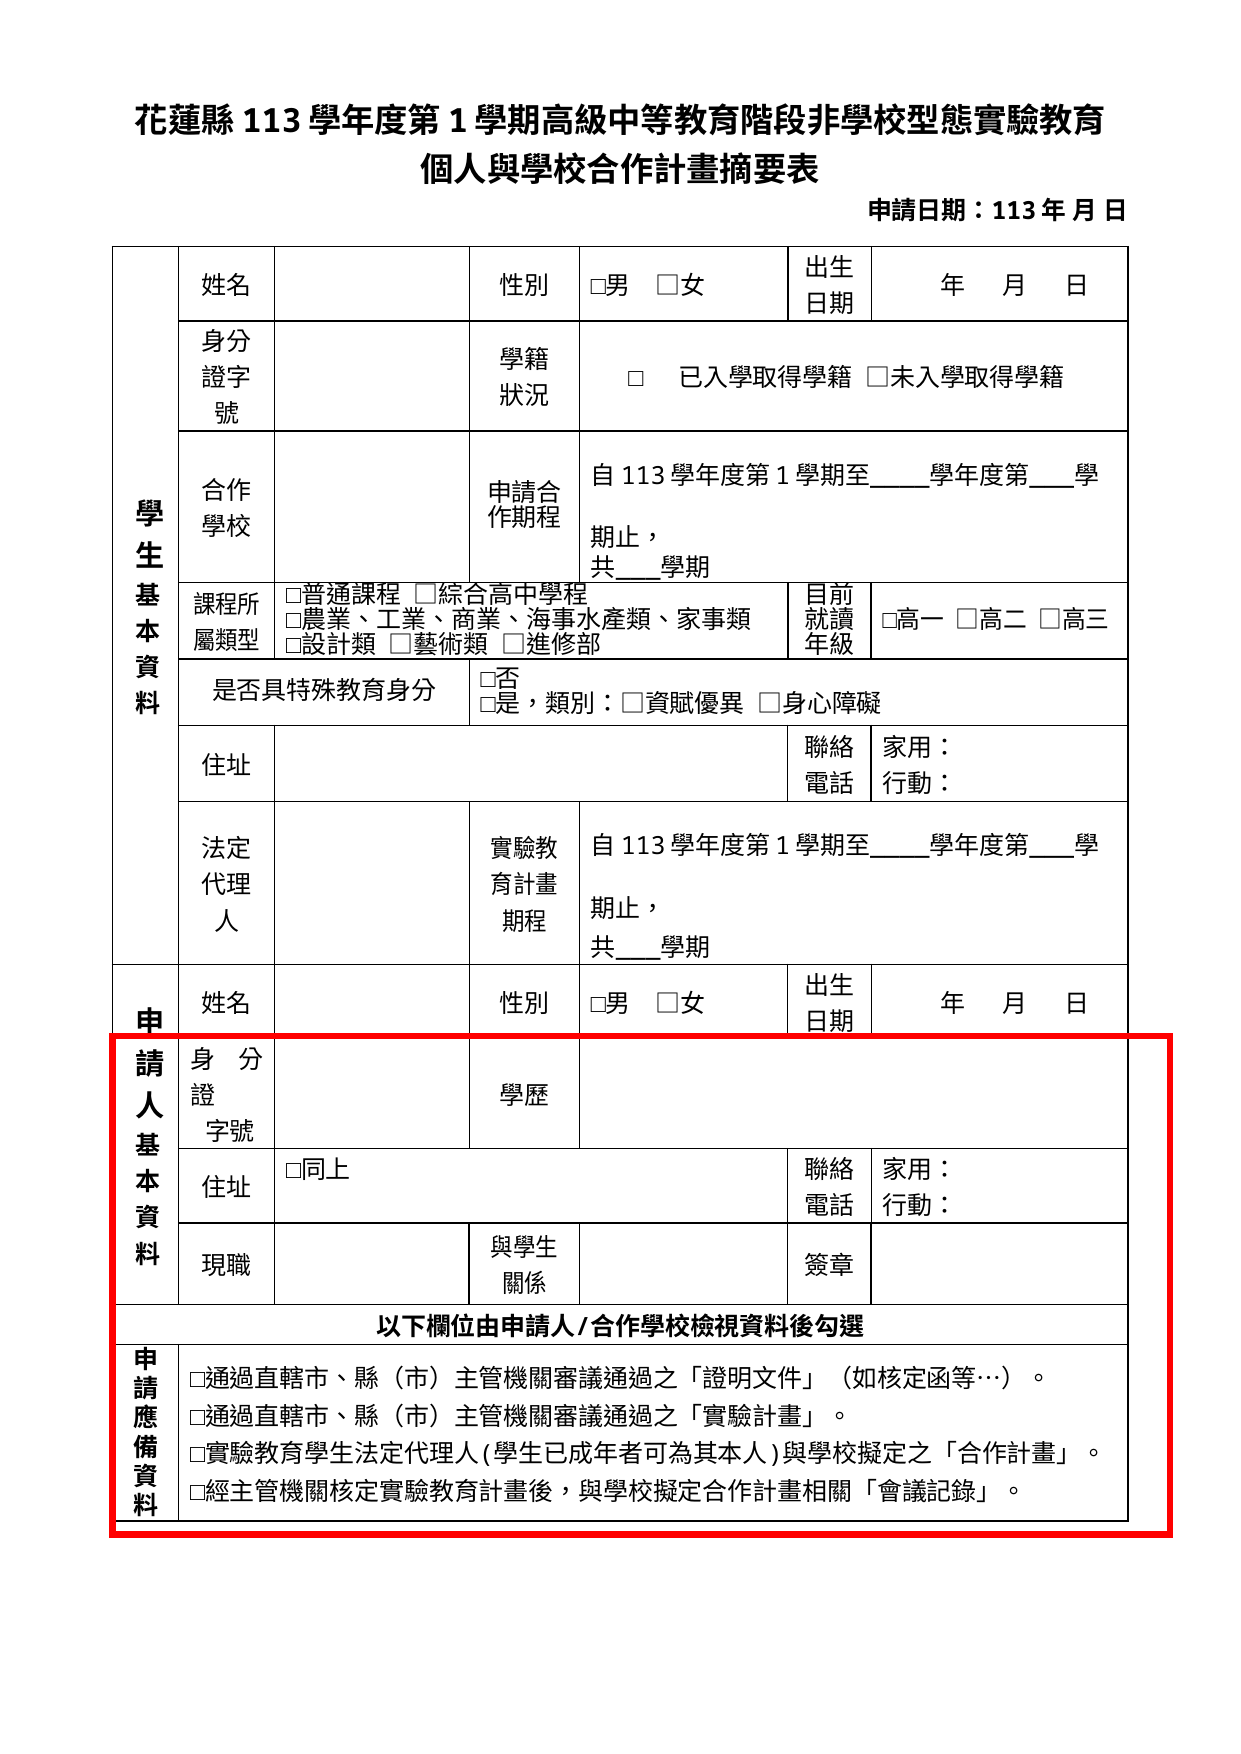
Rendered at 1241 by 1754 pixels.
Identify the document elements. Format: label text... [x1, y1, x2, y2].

table_cell □男□女 [580, 965, 787, 1033]
table_cell □高一 □高二 □高三 [872, 583, 1127, 658]
table_cell 自113學年度第1學期至____學年度第___學期止， 共___學期 [580, 802, 1127, 963]
table_cell 年 月 日 [872, 965, 1127, 1033]
table_cell [275, 726, 787, 801]
table_cell 申請 應備 資料 [116, 1345, 178, 1520]
table_cell 自113學年度第1學期至____學年度第___學期止， 共___學期 [580, 432, 1127, 582]
table_header 出生 日期 [789, 247, 871, 320]
table_cell 是否具特殊教育身分 [179, 660, 469, 724]
table_cell □通過直轄市、縣（市）主管機關審議通過之「證明文件」（如核定函等…）。 □通過直轄市、縣（市）主管機關審議通過之「實驗計畫」。 □實驗教育學生法定代理人(學生已成年者可為其本人)與學校擬定之「合作計畫」。 □經主管機關核定實驗教育計畫後，與學校擬定合作計畫相關「會議記錄」。 [179, 1345, 1127, 1520]
table_cell [580, 1224, 787, 1304]
table_cell 聯絡 電話 [788, 1149, 871, 1222]
table_header [275, 247, 469, 320]
table_cell [275, 802, 469, 963]
table_cell 已入學取得學籍□未入學取得學籍 [580, 322, 1127, 430]
table_cell 住址 [179, 1149, 274, 1222]
table_cell 課程所屬類型 [179, 583, 274, 658]
table_cell [872, 1224, 1127, 1304]
table_cell □同上 [275, 1149, 787, 1222]
table_cell □否 □是，類別：□資賦優異□身心障礙 [470, 660, 1127, 724]
text 申請日期：113年月日 [112, 191, 1128, 227]
table_cell [580, 1039, 1127, 1148]
table_cell 住址 [179, 726, 274, 801]
table_cell [275, 322, 469, 430]
table_cell 出生 日期 [788, 965, 871, 1033]
table_cell 家用： 行動： [872, 726, 1127, 801]
table_cell 請人基本資料 [116, 1039, 178, 1304]
table_cell 性別 [470, 965, 579, 1033]
table_cell 申 [113, 965, 178, 1033]
table_header 姓名 [179, 247, 274, 320]
table_cell 簽章 [788, 1224, 870, 1304]
table_cell 以下欄位由申請人/合作學校檢視資料後勾選 [116, 1305, 1127, 1344]
table_cell [275, 1224, 468, 1304]
table_cell □普通課程□綜合高中學程 □農業、工業、商業、海事水產類、家事類 □設計類□藝術類□進修部 [275, 583, 787, 658]
table_cell 合作 學校 [179, 432, 274, 582]
table_cell [275, 965, 469, 1033]
table_cell 申請合作期程 [470, 432, 579, 582]
table_cell 身分證字號 [179, 322, 274, 430]
table_cell 目前就讀年級 [789, 583, 870, 658]
table_cell 與學生 關係 [470, 1224, 579, 1304]
table_cell 身分證 字號 [179, 1039, 274, 1148]
table_header □男□女 [580, 247, 787, 320]
table_cell 學歷 [470, 1039, 579, 1148]
text 花蓮縣113學年度第1學期高級中等教育階段非學校型態實驗教育 個人與學校合作計畫摘要表 [112, 94, 1128, 191]
table_cell 聯絡 電話 [788, 726, 870, 801]
table_cell 現職 [179, 1224, 274, 1304]
table_cell 姓名 [179, 965, 274, 1033]
table_cell 家用： 行動： [872, 1149, 1127, 1222]
table_cell 法定代理人 [179, 802, 274, 963]
table_cell 學籍 狀況 [470, 322, 579, 430]
table_cell [275, 1039, 469, 1148]
table_cell [275, 432, 469, 582]
table_cell 實驗教育計畫期程 [470, 802, 579, 963]
table_header 年 月 日 [872, 247, 1127, 320]
table_header 性別 [470, 247, 579, 320]
table_header 學生基本資料 [113, 247, 178, 963]
